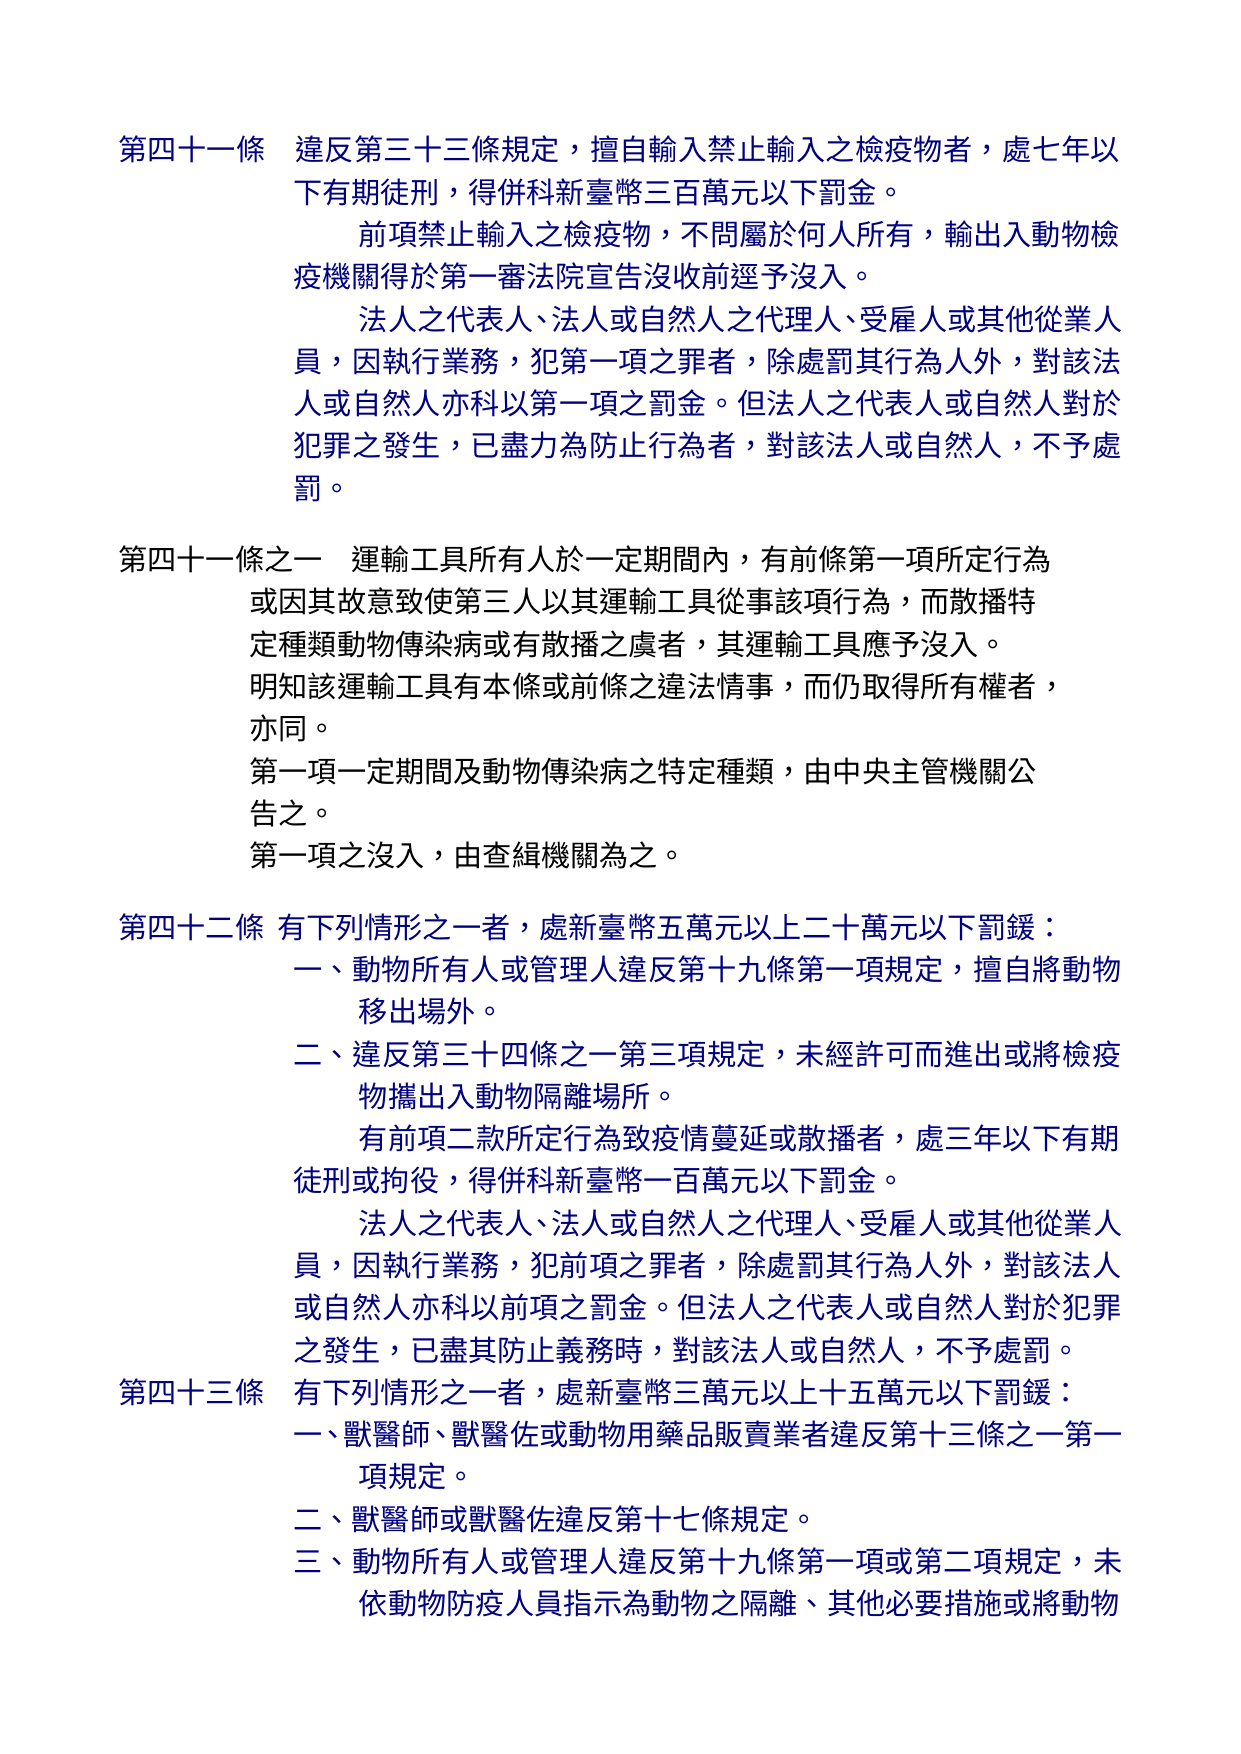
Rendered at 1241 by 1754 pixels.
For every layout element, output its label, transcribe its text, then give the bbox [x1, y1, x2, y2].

text 二、獸醫師或獸醫佐違反第十七條規定。 [293, 1496, 1122, 1539]
text 第四十一條之一 運輸工具所有人於一定期間內，有前條第一項所定行為或因其故意致使第三人以其運輸工具從事該項行為，而散播特定種類動物傳染病或有散播之虞者，其運輸工具應予沒入。 明知該運輸工具有本條或前條之違法情事，而仍取得所有權者，亦同。 第一項一定期間及動物傳染病之特定種類，由中央主管機關公告之。 第一項之沒入，由查緝機關為之。 [118, 537, 1059, 875]
text 第四十一條 違反第三十三條規定，擅自輸入禁止輸入之檢疫物者，處七年以下有期徒刑，得併科新臺幣三百萬元以下罰金。 [118, 127, 1122, 212]
text 一、獸醫師、獸醫佐或動物用藥品販賣業者違反第十三條之一第一項規定。 [293, 1412, 1122, 1496]
text 前項禁止輸入之檢疫物，不問屬於何人所有，輸出入動物檢疫機關得於第一審法院宣告沒收前逕予沒入。 [293, 212, 1122, 296]
text 有前項二款所定行為致疫情蔓延或散播者，處三年以下有期徒刑或拘役，得併科新臺幣一百萬元以下罰金。 [293, 1116, 1122, 1200]
text 第四十二條 有下列情形之一者，處新臺幣五萬元以上二十萬元以下罰鍰： [118, 904, 1122, 947]
text 第四十三條 有下列情形之一者，處新臺幣三萬元以上十五萬元以下罰鍰： [118, 1369, 1122, 1412]
text 法人之代表人、法人或自然人之代理人、受雇人或其他從業人員，因執行業務，犯第一項之罪者，除處罰其行為人外，對該法人或自然人亦科以第一項之罰金。但法人之代表人或自然人對於犯罪之發生，已盡力為防止行為者，對該法人或自然人，不予處罰。 [293, 296, 1122, 508]
text 三、動物所有人或管理人違反第十九條第一項或第二項規定，未依動物防疫人員指示為動物之隔離、其他必要措施或將動物 [293, 1539, 1122, 1623]
text 法人之代表人、法人或自然人之代理人、受雇人或其他從業人員，因執行業務，犯前項之罪者，除處罰其行為人外，對該法人或自然人亦科以前項之罰金。但法人之代表人或自然人對於犯罪之發生，已盡其防止義務時，對該法人或自然人，不予處罰。 [293, 1200, 1122, 1369]
text 二、違反第三十四條之一第三項規定，未經許可而進出或將檢疫物攜出入動物隔離場所。 [293, 1031, 1122, 1116]
text 一、動物所有人或管理人違反第十九條第一項規定，擅自將動物移出場外。 [293, 947, 1122, 1031]
